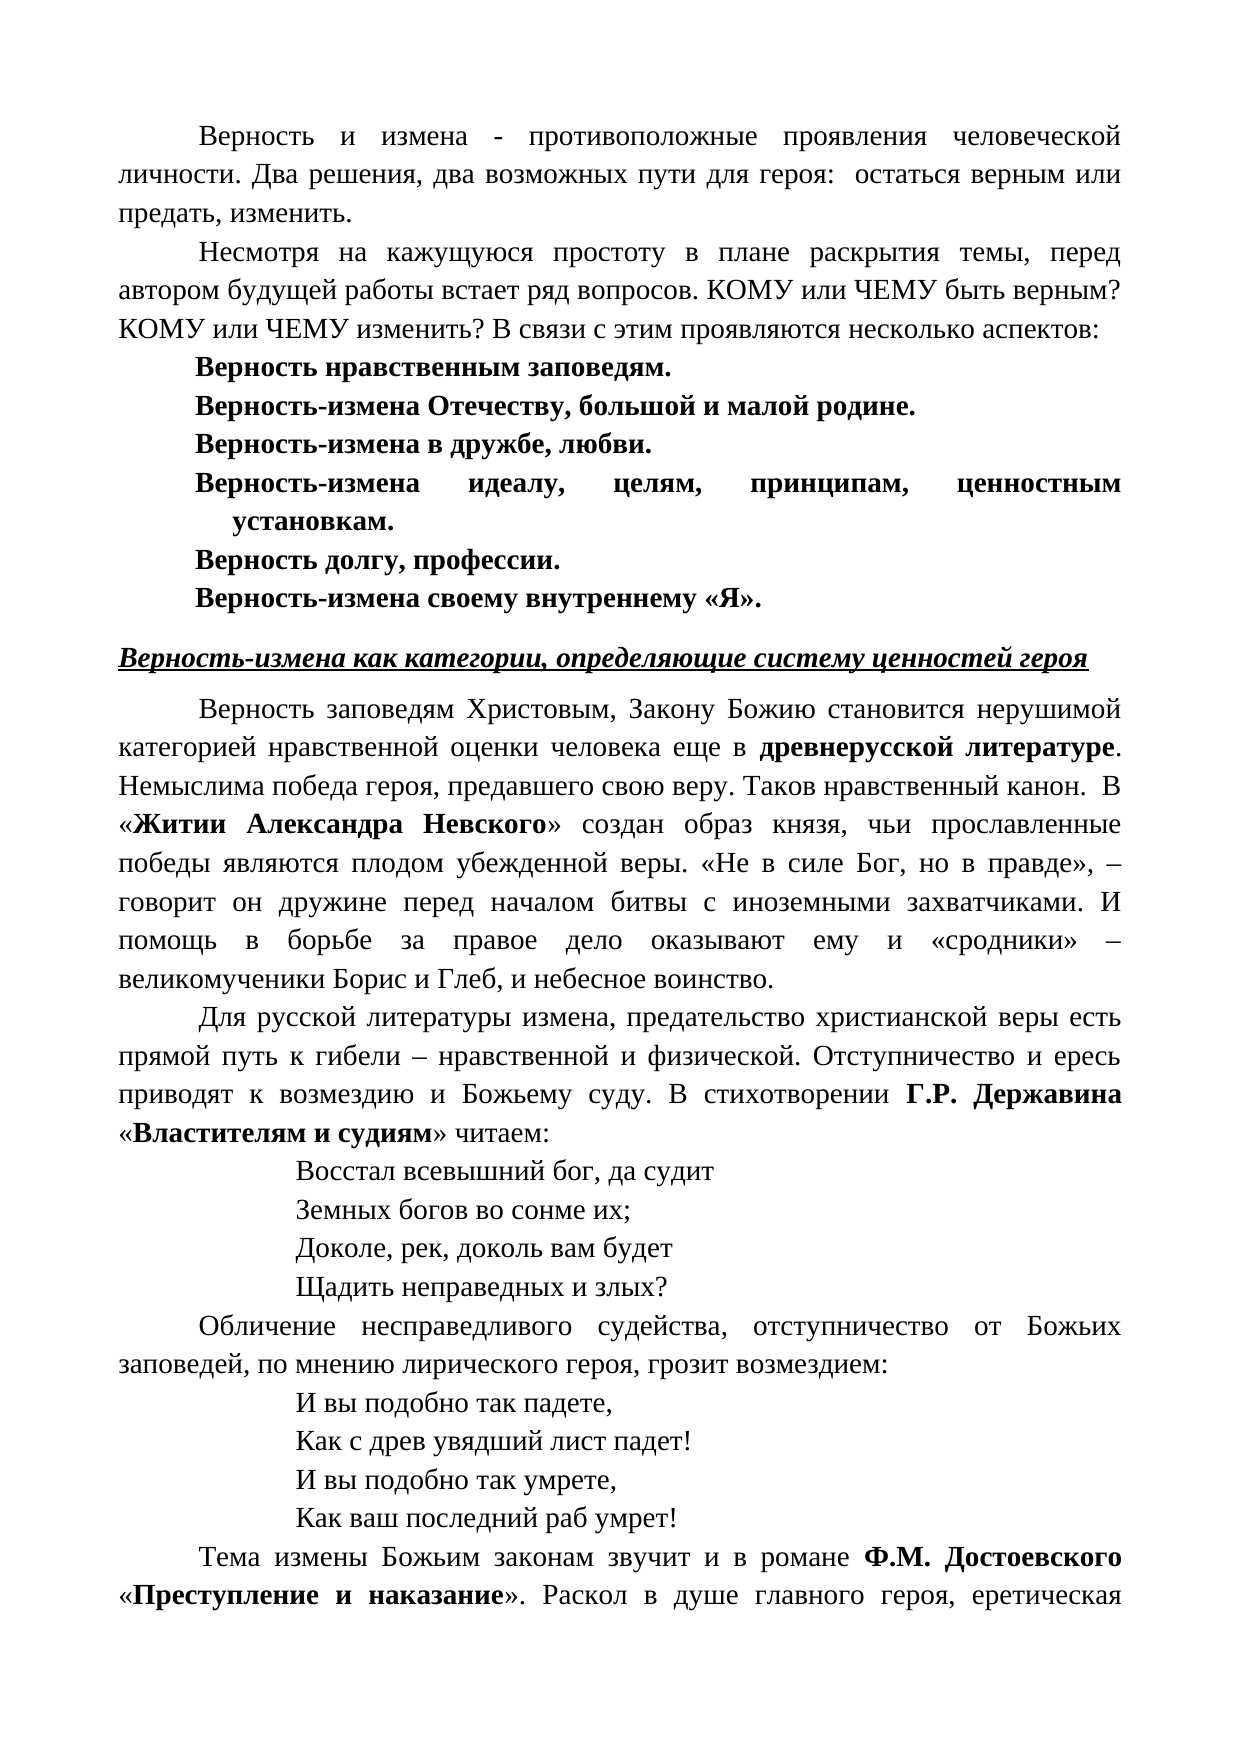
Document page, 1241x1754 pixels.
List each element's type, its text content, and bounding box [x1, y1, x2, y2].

text Верность заповедям Христовым, Закону Божию становится нерушимой категорией нравственной оценки человека еще в древнерусской литературе. Немыслима победа героя, предавшего свою веру. Таков нравственный канон. В «Житии Александра Невского» создан образ князя, чьи прославленные победы являются плодом убежденной веры. «Не в силе Бог, но в правде», – говорит он дружине перед началом битвы с иноземными захватчиками. И помощь в борьбе за правое дело оказывают ему и «сродники» – великомученики Борис и Глеб, и небесное воинство. [118, 691, 1122, 994]
text Земных богов во сонме их; [118, 1192, 1122, 1226]
text Щадить неправедных и злых? [118, 1269, 1122, 1303]
text Верность-измена Отечеству, большой и малой родине. [195, 388, 1122, 421]
text Как ваш последний раб умрет! [118, 1500, 1122, 1534]
text Как с древ увядший лист падет! [118, 1423, 1122, 1457]
text Верность-измена своему внутреннему «Я». [195, 581, 1122, 614]
text Верность-измена идеалу, целям, принципам, ценностным установкам. [195, 465, 1122, 537]
text Для русской литературы измена, предательство христианской веры есть прямой путь к гибели – нравственной и физической. Отступничество и ересь приводят к возмездию и Божьему суду. В стихотворении Г.Р. Державина «Властителям и судиям» читаем: [118, 999, 1122, 1148]
text Верность нравственным заповедям. [195, 349, 1122, 383]
text И вы подобно так падете, [118, 1385, 1122, 1418]
text Верность-измена в дружбе, любви. [195, 426, 1122, 460]
text Верность долгу, профессии. [195, 542, 1122, 576]
text Верность-измена как категории, определяющие систему ценностей героя [118, 640, 1122, 673]
text Обличение несправедливого судейства, отступничество от Божьих заповедей, по мнению лирического героя, грозит возмездием: [118, 1308, 1122, 1380]
text Тема измены Божьим законам звучит и в романе Ф.М. Достоевского «Преступление и наказание». Раскол в душе главного героя, еретическая [118, 1539, 1122, 1611]
text Верность и измена - противоположные проявления человеческой личности. Два решения, два возможных пути для героя: остаться верным или предать, изменить. [118, 118, 1122, 229]
text Несмотря на кажущуюся простоту в плане раскрытия темы, перед автором будущей работы встает ряд вопросов. КОМУ или ЧЕМУ быть верным? КОМУ или ЧЕМУ изменить? В связи с этим проявляются несколько аспектов: [118, 234, 1122, 344]
text И вы подобно так умрете, [118, 1462, 1122, 1495]
text Доколе, рек, доколь вам будет [118, 1231, 1122, 1264]
text Восстал всевышний бог, да судит [118, 1153, 1122, 1187]
